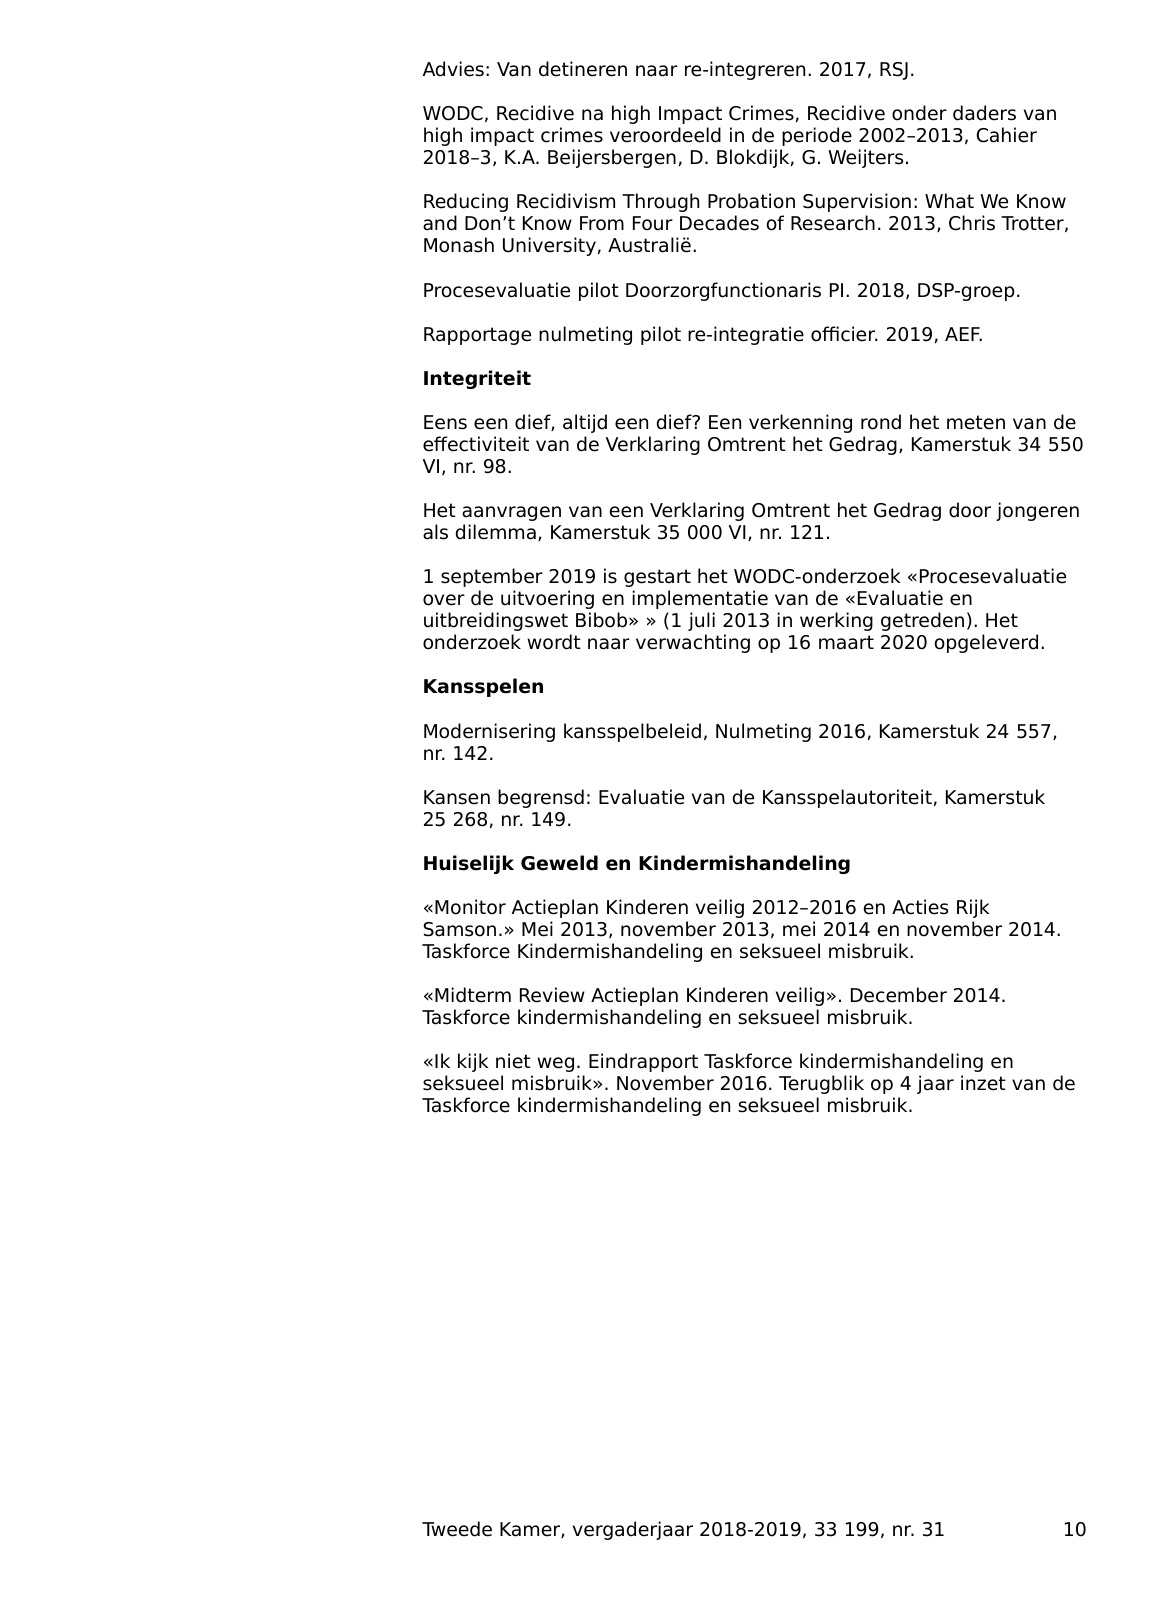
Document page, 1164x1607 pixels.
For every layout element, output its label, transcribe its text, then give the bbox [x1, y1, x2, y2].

text Rapportage nulmeting pilot re-integratie officier. 2019, AEF. [422, 324, 1087, 346]
text Modernisering kansspelbeleid, Nulmeting 2016, Kamerstuk 24 557, nr. 142. [422, 721, 1087, 764]
text 1 september 2019 is gestart het WODC-onderzoek «Procesevaluatie over de uitvoering en implementatie van de «Evaluatie en uitbreidingswet Bibob» » (1 juli 2013 in werking getreden). Het onderzoek wordt naar verwachting op 16 maart 2020 opgeleverd. [422, 566, 1087, 654]
text «Ik kijk niet weg. Eindrapport Taskforce kindermishandeling en seksueel misbruik». November 2016. Terugblik op 4 jaar inzet van de Taskforce kindermishandeling en seksueel misbruik. [422, 1051, 1087, 1117]
text Advies: Van detineren naar re-integreren. 2017, RSJ. [422, 59, 1087, 81]
text Eens een dief, altijd een dief? Een verkenning rond het meten van de effectiviteit van de Verklaring Omtrent het Gedrag, Kamerstuk 34 550 VI, nr. 98. [422, 412, 1087, 478]
text Kansen begrensd: Evaluatie van de Kansspelautoriteit, Kamerstuk 25 268, nr. 149. [422, 787, 1087, 831]
text Procesevaluatie pilot Doorzorgfunctionaris PI. 2018, DSP-groep. [422, 279, 1087, 301]
text Reducing Recidivism Through Probation Supervision: What We Know and Don’t Know From Four Decades of Research. 2013, Chris Trotter, Monash University, Australië. [422, 191, 1087, 257]
text Het aanvragen van een Verklaring Omtrent het Gedrag door jongeren als dilemma, Kamerstuk 35 000 VI, nr. 121. [422, 500, 1087, 544]
subtitle Huiselijk Geweld en Kindermishandeling [422, 853, 1087, 875]
text WODC, Recidive na high Impact Crimes, Recidive onder daders van high impact crimes veroordeeld in de periode 2002–2013, Cahier 2018–3, K.A. Beijersbergen, D. Blokdijk, G. Weijters. [422, 103, 1087, 169]
subtitle Integriteit [422, 368, 1087, 390]
subtitle Kansspelen [422, 676, 1087, 698]
text «Monitor Actieplan Kinderen veilig 2012–2016 en Acties Rijk Samson.» Mei 2013, november 2013, mei 2014 en november 2014. Taskforce Kindermishandeling en seksueel misbruik. [422, 897, 1087, 963]
text «Midterm Review Actieplan Kinderen veilig». December 2014. Taskforce kindermishandeling en seksueel misbruik. [422, 985, 1087, 1029]
